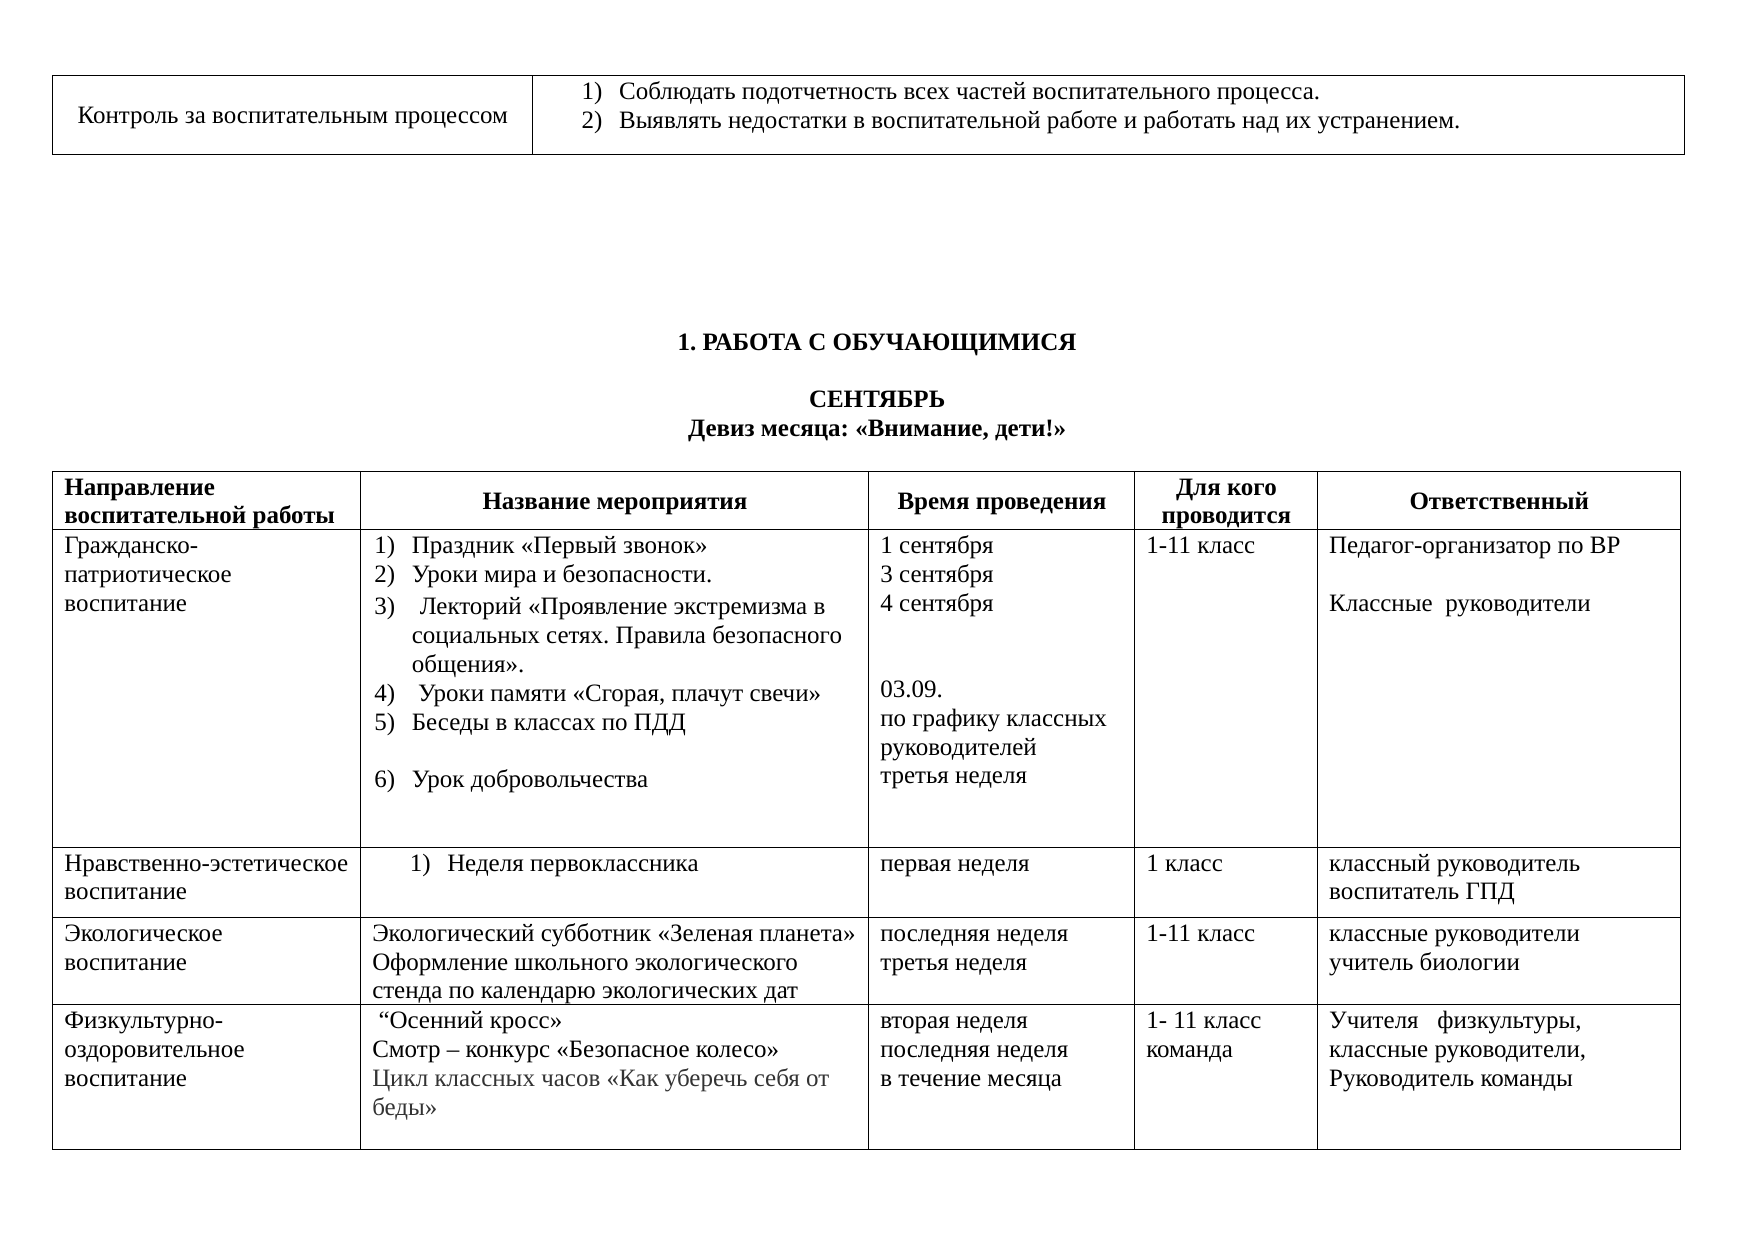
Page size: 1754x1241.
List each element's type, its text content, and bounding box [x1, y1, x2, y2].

table_cell 1-11 класс [1135, 918, 1317, 1004]
table_cell Экологическое воспитание [53, 918, 360, 1004]
table_header Направление воспитательной работы [53, 472, 360, 529]
table_cell 1- 11 класс команда [1135, 1005, 1317, 1149]
table_header Ответственный [1318, 472, 1680, 529]
table_header Время проведения [869, 472, 1134, 529]
table_cell Педагог-организатор по ВР Классные руководители [1318, 530, 1680, 847]
table_cell Учителя физкультуры, классные руководители, Руководитель команды [1318, 1005, 1680, 1149]
table_cell Гражданско-патриотическое воспитание [53, 530, 360, 847]
text 1. РАБОТА С ОБУЧАЮЩИМИСЯ [75, 327, 1679, 356]
table_header Название мероприятия [361, 472, 868, 529]
table_cell Соблюдать подотчетность всех частей воспитательного процесса. Выявлять недостатки в воспитательной работе и работать над их устранением. [533, 76, 1684, 153]
table_cell Контроль за воспитательным процессом [53, 76, 532, 153]
table_cell 1 сентября 3 сентября 4 сентября 03.09. по графику классных руководителей третья неделя [869, 530, 1134, 847]
text СЕНТЯБРЬ [75, 384, 1679, 413]
table_cell “Осенний кросс» Смотр – конкурс «Безопасное колесо» Цикл классных часов «Как уберечь себя от беды» [361, 1005, 868, 1149]
table_cell Физкультурно-оздоровительное воспитание [53, 1005, 360, 1149]
table_cell классные руководители учитель биологии [1318, 918, 1680, 1004]
table_cell 1-11 класс [1135, 530, 1317, 847]
table_cell Нравственно-эстетическое воспитание [53, 848, 360, 917]
table_cell вторая неделя последняя неделя в течение месяца [869, 1005, 1134, 1149]
table_cell последняя неделя третья неделя [869, 918, 1134, 1004]
table_cell 1 класс [1135, 848, 1317, 917]
table_cell классный руководитель воспитатель ГПД [1318, 848, 1680, 917]
text Девиз месяца: «Внимание, дети!» [75, 413, 1679, 442]
table_header Для кого проводится [1135, 472, 1317, 529]
table_cell Неделя первоклассника [361, 848, 868, 917]
table_cell Экологический субботник «Зеленая планета» Оформление школьного экологического стенда по календарю экологических дат [361, 918, 868, 1004]
table_cell первая неделя [869, 848, 1134, 917]
table_cell Праздник «Первый звонок» Уроки мира и безопасности. Лекторий «Проявление экстремизма в социальных сетях. Правила безопасного общения». Уроки памяти «Сгорая, плачут свечи» Беседы в классах по ПДД Урок добровольчества [361, 530, 868, 847]
